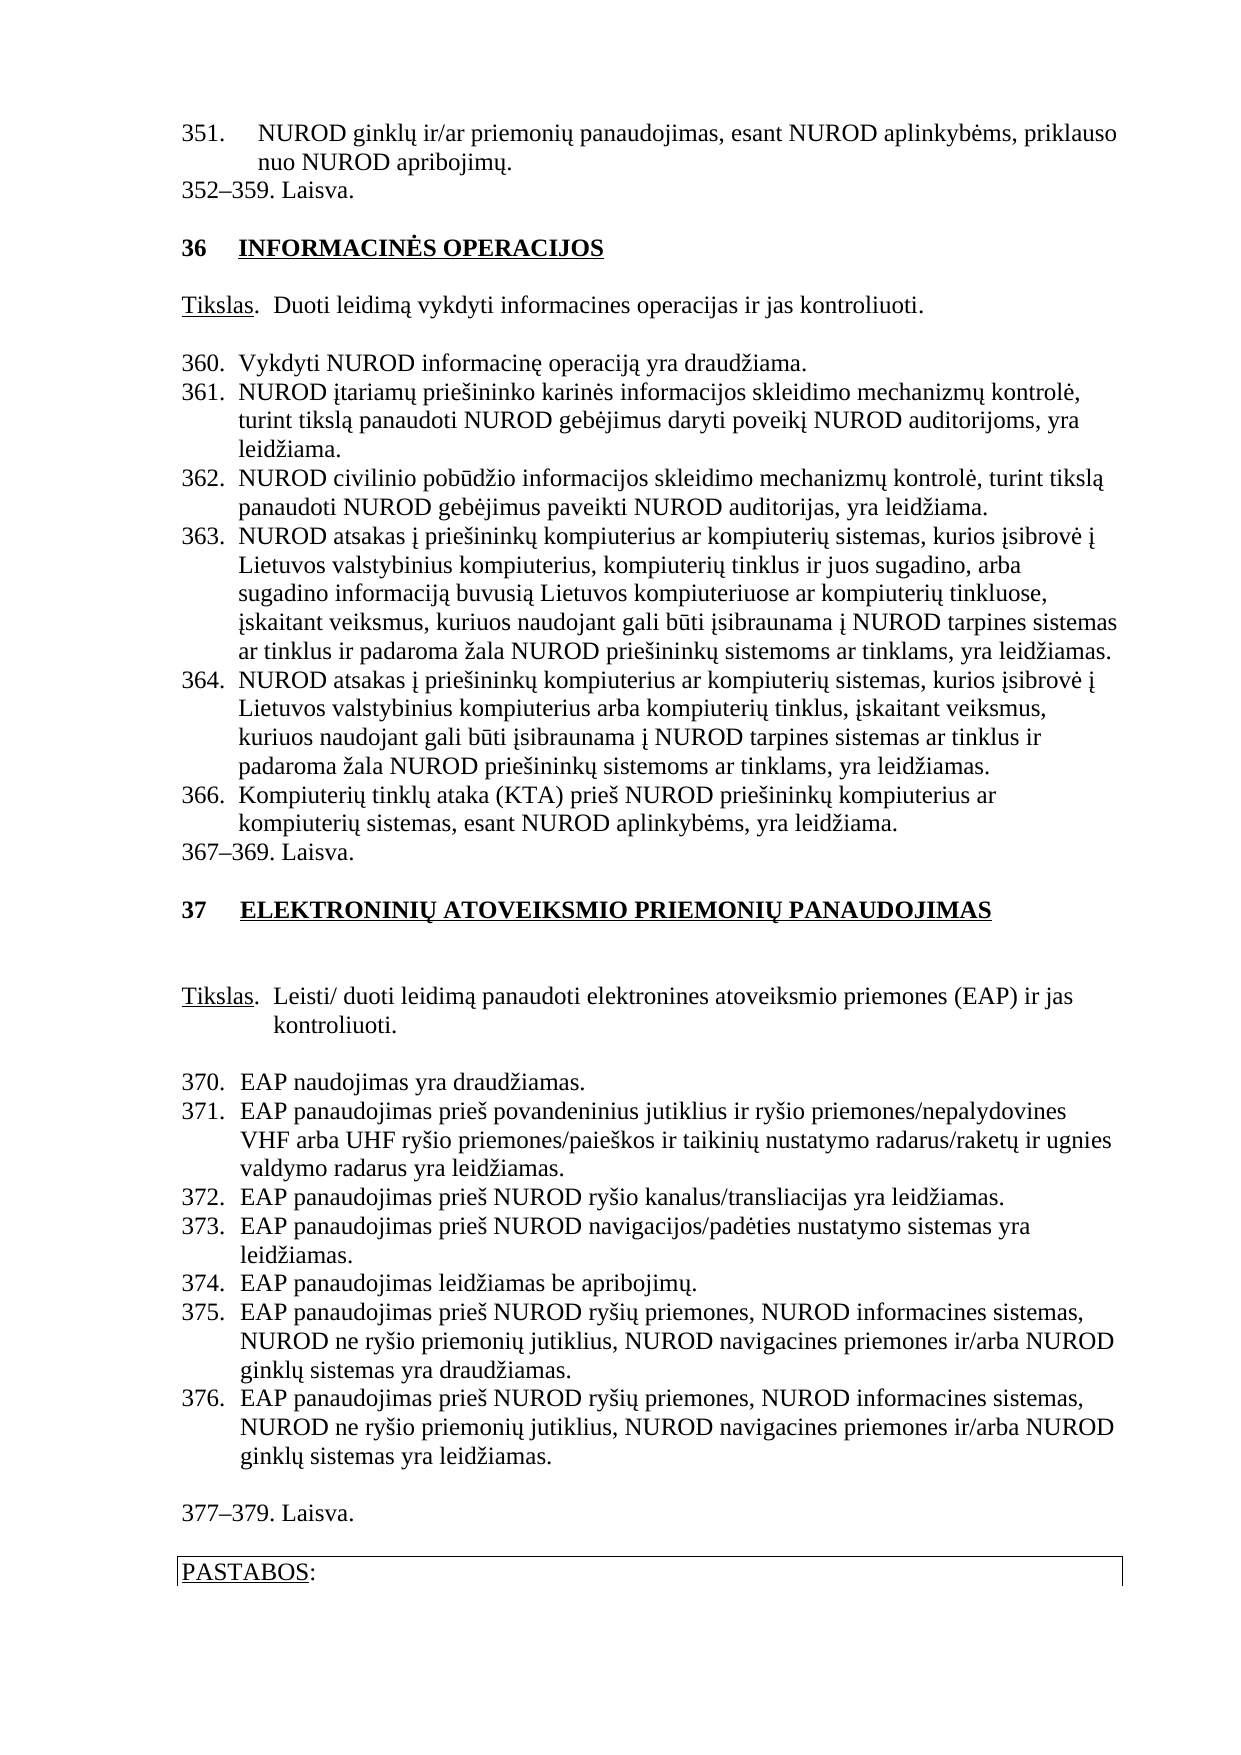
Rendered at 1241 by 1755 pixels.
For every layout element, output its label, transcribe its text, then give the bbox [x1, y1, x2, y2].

table_cell NUROD ginklų ir/ar priemonių panaudojimas, esant NUROD aplinkybėms, priklauso nuo NUROD apribojimų. [254, 118, 1122, 176]
table_cell 351. [177, 118, 253, 176]
table_cell 371. [177, 1096, 236, 1182]
table_cell 367–369. Laisva. [177, 837, 1122, 866]
table_cell 374. [177, 1269, 236, 1297]
table_cell NUROD atsakas į priešininkų kompiuterius ar kompiuterių sistemas, kurios įsibrovė į Lietuvos valstybinius kompiuterius, kompiuterių tinklus ir juos sugadino, arba sugadino informaciją buvusią Lietuvos kompiuteriuose ar kompiuterių tinkluose, įskaitant veiksmus, kuriuos naudojant gali būti įsibraunama į NUROD tarpines sistemas ar tinklus ir padaroma žala NUROD priešininkų sistemoms ar tinklams, yra leidžiamas. [234, 521, 1122, 665]
table_cell EAP panaudojimas prieš povandeninius jutiklius ir ryšio priemones/nepalydovines VHF arba UHF ryšio priemones/paieškos ir taikinių nustatymo radarus/raketų ir ugnies valdymo radarus yra leidžiamas. [236, 1096, 1122, 1182]
table_cell NUROD įtariamų priešininko karinės informacijos skleidimo mechanizmų kontrolė, turint tikslą panaudoti NUROD gebėjimus daryti poveikį NUROD auditorijoms, yra leidžiama. [234, 377, 1122, 463]
table_header Duoti leidimą vykdyti informacines operacijas ir jas kontroliuoti. [269, 291, 1122, 319]
table_header PASTABOS: [178, 1557, 1122, 1586]
table_cell 363. [177, 521, 234, 665]
table_cell EAP panaudojimas leidžiamas be apribojimų. [236, 1269, 1122, 1297]
table_cell NUROD atsakas į priešininkų kompiuterius ar kompiuterių sistemas, kurios įsibrovė į Lietuvos valstybinius kompiuterius arba kompiuterių tinklus, įskaitant veiksmus, kuriuos naudojant gali būti įsibraunama į NUROD tarpines sistemas ar tinklus ir padaroma žala NUROD priešininkų sistemoms ar tinklams, yra leidžiamas. [234, 665, 1122, 780]
table_cell EAP panaudojimas prieš NUROD ryšių priemones, NUROD informacines sistemas, NUROD ne ryšio priemonių jutiklius, NUROD navigacines priemones ir/arba NUROD ginklų sistemas yra leidžiamas. [236, 1384, 1122, 1470]
table_header Leisti/ duoti leidimą panaudoti elektronines atoveiksmio priemones (EAP) ir jas kontroliuoti. [269, 981, 1122, 1038]
table_cell 366. [177, 780, 234, 837]
table_header 377–379. Laisva. [177, 1499, 1122, 1527]
table_cell 373. [177, 1211, 236, 1268]
table_header 37 [177, 895, 236, 952]
table_cell 376. [177, 1384, 236, 1470]
table_cell 362. [177, 463, 234, 521]
table_cell EAP panaudojimas prieš NUROD navigacijos/padėties nustatymo sistemas yra leidžiamas. [236, 1211, 1122, 1268]
table_header ELEKTRONINIŲ ATOVEIKSMIO PRIEMONIŲ PANAUDOJIMAS [236, 895, 1122, 952]
table_header Tikslas. [177, 291, 269, 319]
table_header 36 [177, 233, 234, 262]
table_header EAP naudojimas yra draudžiamas. [236, 1067, 1122, 1096]
table_header Tikslas. [177, 981, 269, 1038]
table_header Vykdyti NUROD informacinę operaciją yra draudžiama. [234, 348, 1122, 377]
table_cell 361. [177, 377, 234, 463]
table_header 370. [177, 1067, 236, 1096]
table_cell Kompiuterių tinklų ataka (KTA) prieš NUROD priešininkų kompiuterius ar kompiuterių sistemas, esant NUROD aplinkybėms, yra leidžiama. [234, 780, 1122, 837]
table_cell 364. [177, 665, 234, 780]
table_cell NUROD civilinio pobūdžio informacijos skleidimo mechanizmų kontrolė, turint tikslą panaudoti NUROD gebėjimus paveikti NUROD auditorijas, yra leidžiama. [234, 463, 1122, 521]
table_cell EAP panaudojimas prieš NUROD ryšių priemones, NUROD informacines sistemas, NUROD ne ryšio priemonių jutiklius, NUROD navigacines priemones ir/arba NUROD ginklų sistemas yra draudžiamas. [236, 1297, 1122, 1383]
table_header 360. [177, 348, 234, 377]
table_cell 375. [177, 1297, 236, 1383]
table_cell 372. [177, 1182, 236, 1211]
table_cell 352–359. Laisva. [177, 176, 1122, 204]
table_cell EAP panaudojimas prieš NUROD ryšio kanalus/transliacijas yra leidžiamas. [236, 1182, 1122, 1211]
table_header INFORMACINĖS OPERACIJOS [234, 233, 1122, 262]
